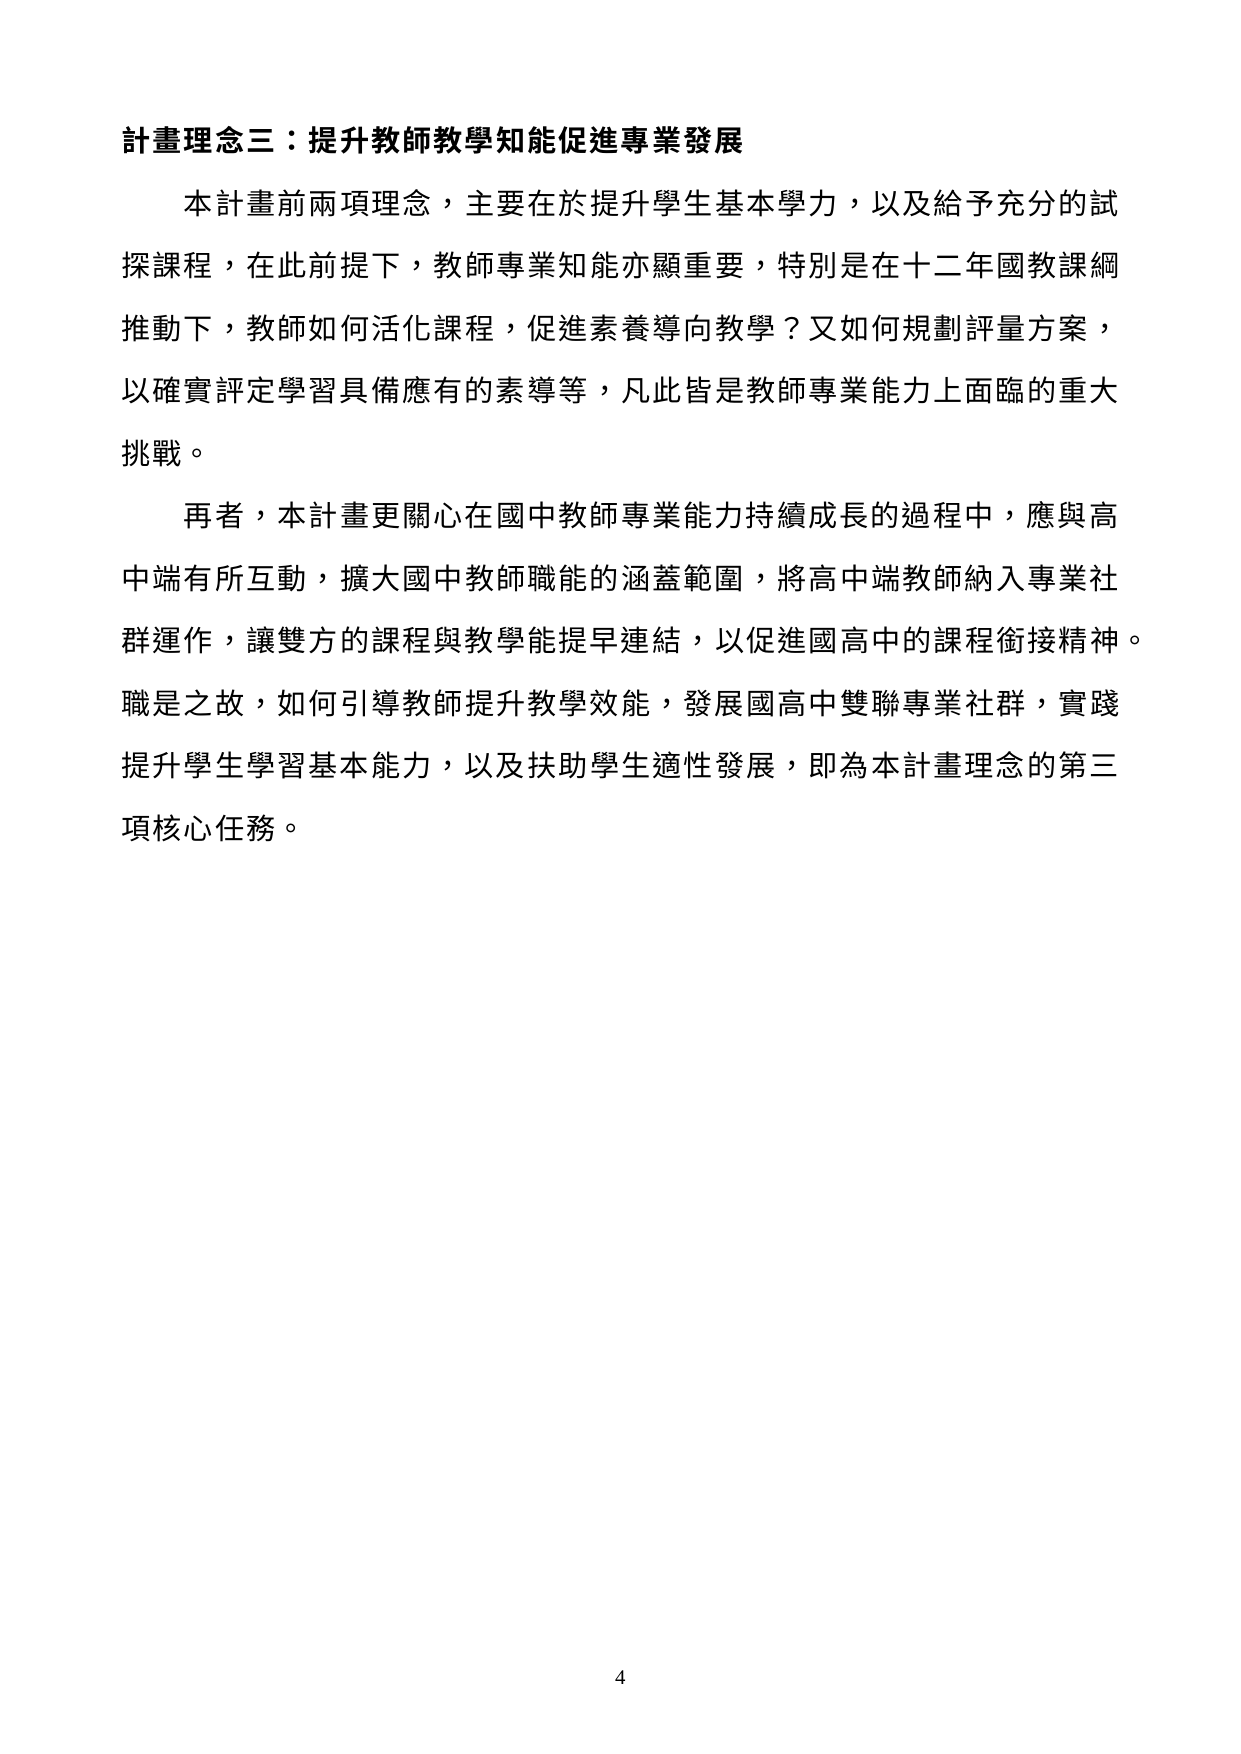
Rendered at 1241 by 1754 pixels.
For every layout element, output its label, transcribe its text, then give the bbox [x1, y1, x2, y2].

text 本計畫前兩項理念，主要在於提升學生基本學力，以及給予充分的試探課程，在此前提下，教師專業知能亦顯重要，特別是在十二年國教課綱推動下，教師如何活化課程，促進素養導向教學？又如何規劃評量方案，以確實評定學習具備應有的素導等，凡此皆是教師專業能力上面臨的重大挑戰。 [120, 160, 1120, 472]
text 計畫理念三：提升教師教學知能促進專業發展 [120, 97, 1120, 160]
text 再者，本計畫更關心在國中教師專業能力持續成長的過程中，應與高中端有所互動，擴大國中教師職能的涵蓋範圍，將高中端教師納入專業社群運作，讓雙方的課程與教學能提早連結，以促進國高中的課程銜接精神。職是之故，如何引導教師提升教學效能，發展國高中雙聯專業社群，實踐提升學生學習基本能力，以及扶助學生適性發展，即為本計畫理念的第三項核心任務。 [120, 472, 1120, 847]
